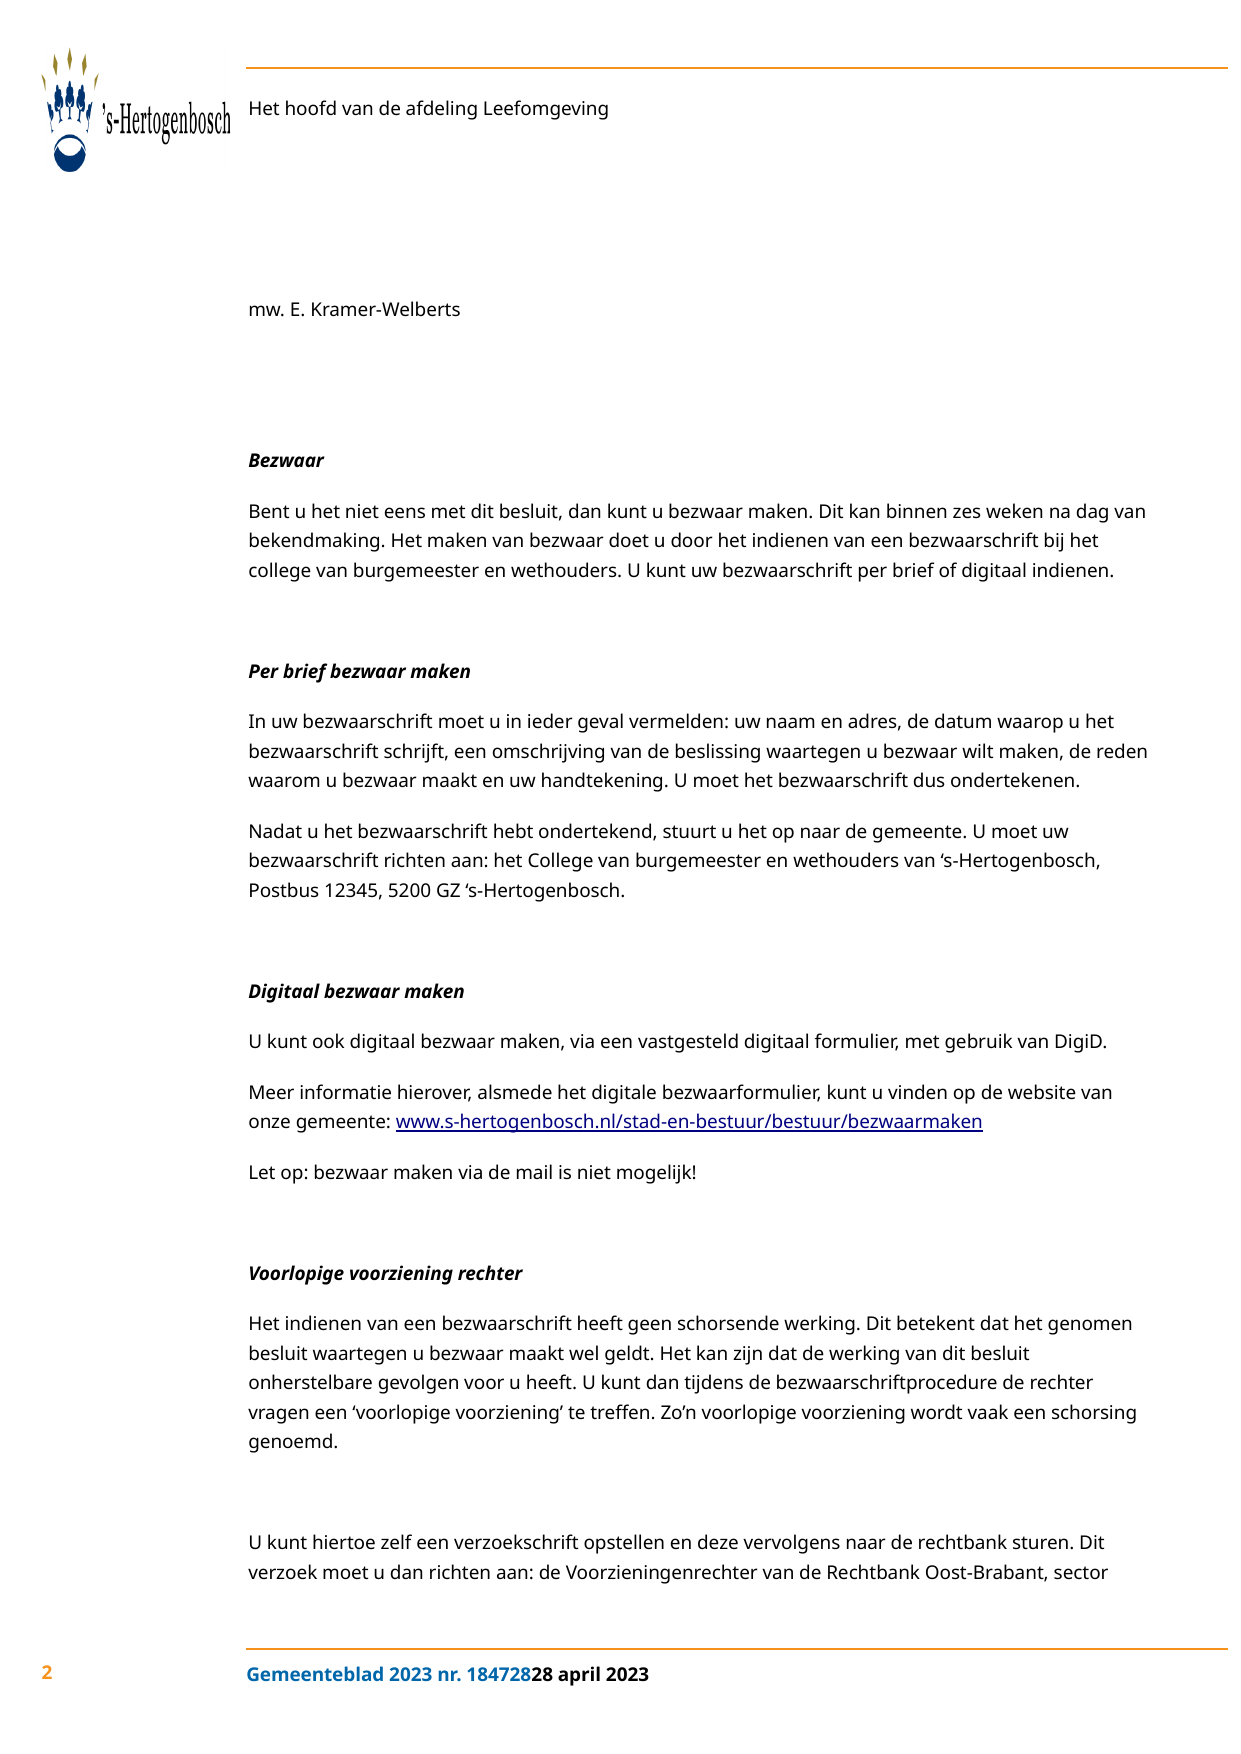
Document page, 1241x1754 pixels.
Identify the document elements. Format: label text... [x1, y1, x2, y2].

text Per brief bezwaar maken [248, 658, 1152, 684]
text Meer informatie hierover, alsmede het digitale bezwaarformulier, kunt u vinden op de website van onze gemeente: www.s-hertogenbosch.nl/stad-en-bestuur/bestuur/bezwaarmaken [248, 1079, 1152, 1134]
text Nadat u het bezwaarschrift hebt ondertekend, stuurt u het op naar de gemeente. U moet uw bezwaarschrift richten aan: het College van burgemeester en wethouders van ‘s-Hertogenbosch, Postbus 12345, 5200 GZ ‘s-Hertogenbosch. [248, 818, 1152, 903]
text Het hoofd van de afdeling Leefomgeving [248, 95, 1152, 121]
text Digitaal bezwaar maken [248, 978, 1152, 1004]
text In uw bezwaarschrift moet u in ieder geval vermelden: uw naam en adres, de datum waarop u het bezwaarschrift schrijft, een omschrijving van de beslissing waartegen u bezwaar wilt maken, de reden waarom u bezwaar maakt en uw handtekening. U moet het bezwaarschrift dus ondertekenen. [248, 708, 1152, 793]
text Het indienen van een bezwaarschrift heeft geen schorsende werking. Dit betekent dat het genomen besluit waartegen u bezwaar maakt wel geldt. Het kan zijn dat de werking van dit besluit onherstelbare gevolgen voor u heeft. U kunt dan tijdens de bezwaarschriftprocedure de rechter vragen een ‘voorlopige voorziening’ te treffen. Zo’n voorlopige voorziening wordt vaak een schorsing genoemd. [248, 1310, 1152, 1454]
text mw. E. Kramer-Welberts [248, 296, 1152, 322]
text Bent u het niet eens met dit besluit, dan kunt u bezwaar maken. Dit kan binnen zes weken na dag van bekendmaking. Het maken van bezwaar doet u door het indienen van een bezwaarschrift bij het college van burgemeester en wethouders. U kunt uw bezwaarschrift per brief of digitaal indienen. [248, 498, 1152, 583]
text U kunt hiertoe zelf een verzoekschrift opstellen en deze vervolgens naar de rechtbank sturen. Dit verzoek moet u dan richten aan: de Voorzieningenrechter van de Rechtbank Oost-Brabant, sector [248, 1529, 1152, 1585]
text Voorlopige voorziening rechter [248, 1260, 1152, 1286]
text Let op: bezwaar maken via de mail is niet mogelijk! [248, 1159, 1152, 1185]
picture [41, 47, 231, 172]
text U kunt ook digitaal bezwaar maken, via een vastgesteld digitaal formulier, met gebruik van DigiD. [248, 1028, 1152, 1054]
text Bezwaar [248, 448, 1152, 473]
